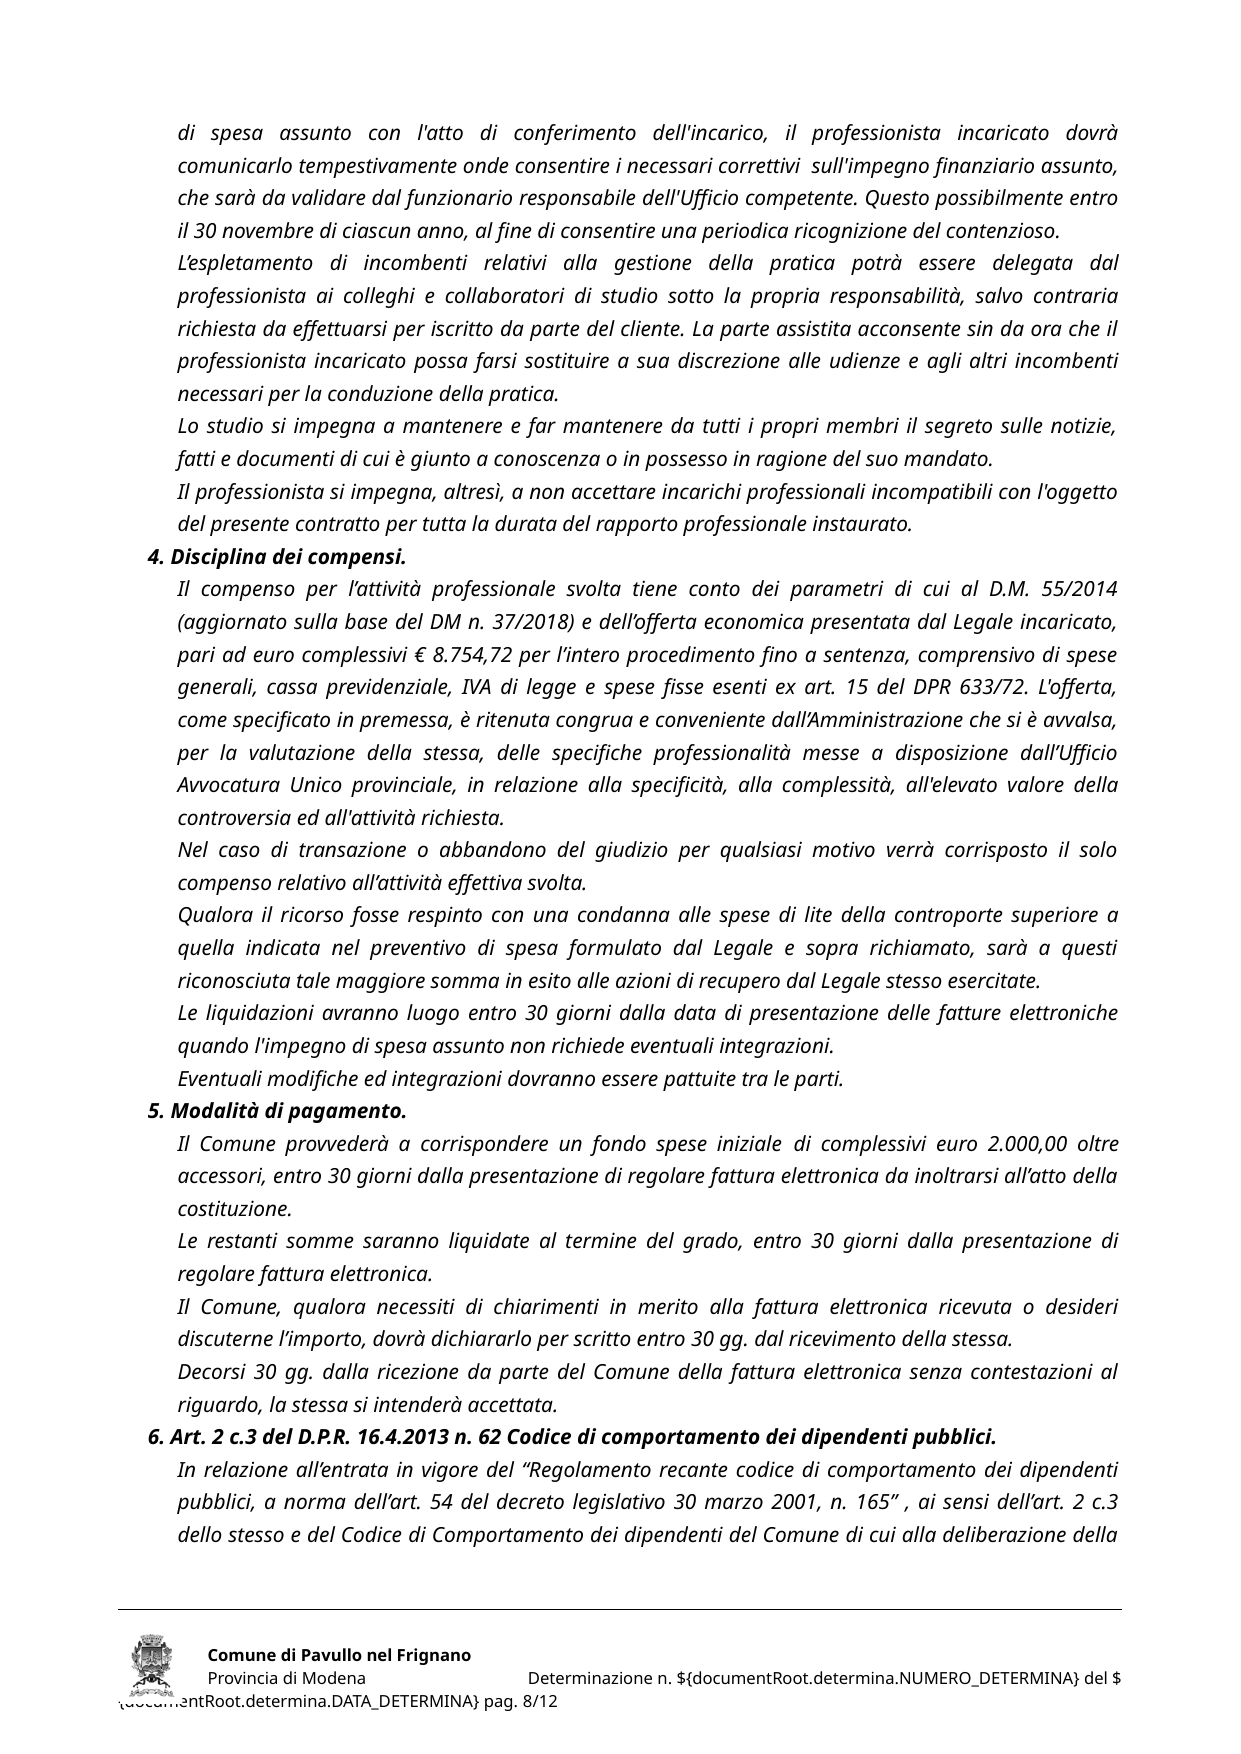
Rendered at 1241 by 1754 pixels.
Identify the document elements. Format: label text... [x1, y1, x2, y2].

text Il professionista si impegna, altresì, a non accettare incarichi professionali incompatibili con l'oggetto del presente contratto per tutta la durata del rapporto professionale instaurato. [177, 477, 1122, 538]
text Il Comune, qualora necessiti di chiarimenti in merito alla fattura elettronica ricevuta o desideri discuterne l’importo, dovrà dichiararlo per scritto entro 30 gg. dal ricevimento della stessa. [177, 1292, 1122, 1353]
text di spesa assunto con l'atto di conferimento dell'incarico, il professionista incaricato dovrà comunicarlo tempestivamente onde consentire i necessari correttivi sull'impegno finanziario assunto, che sarà da validare dal funzionario responsabile dell'Ufficio competente. Questo possibilmente entro il 30 novembre di ciascun anno, al fine di consentire una periodica ricognizione del contenzioso. [177, 118, 1122, 244]
text Il compenso per l’attività professionale svolta tiene conto dei parametri di cui al D.M. 55/2014 (aggiornato sulla base del DM n. 37/2018) e dell’offerta economica presentata dal Legale incaricato, pari ad euro complessivi € 8.754,72 per l’intero procedimento fino a sentenza, comprensivo di spese generali, cassa previdenziale, IVA di legge e spese fisse esenti ex art. 15 del DPR 633/72. L'offerta, come specificato in premessa, è ritenuta congrua e conveniente dall’Amministrazione che si è avvalsa, per la valutazione della stessa, delle specifiche professionalità messe a disposizione dall’Ufficio Avvocatura Unico provinciale, in relazione alla specificità, alla complessità, all'elevato valore della controversia ed all'attività richiesta. [177, 574, 1122, 831]
text Decorsi 30 gg. dalla ricezione da parte del Comune della fattura elettronica senza contestazioni al riguardo, la stessa si intenderà accettata. [177, 1357, 1122, 1418]
text Lo studio si impegna a mantenere e far mantenere da tutti i propri membri il segreto sulle notizie, fatti e documenti di cui è giunto a conoscenza o in possesso in ragione del suo mandato. [177, 412, 1122, 473]
text Eventuali modifiche ed integrazioni dovranno essere pattuite tra le parti. [177, 1064, 1122, 1092]
text Nel caso di transazione o abbandono del giudizio per qualsiasi motivo verrà corrisposto il solo compenso relativo all’attività effettiva svolta. [177, 835, 1122, 896]
text Qualora il ricorso fosse respinto con una condanna alle spese di lite della controporte superiore a quella indicata nel preventivo di spesa formulato dal Legale e sopra richiamato, sarà a questi riconosciuta tale maggiore somma in esito alle azioni di recupero dal Legale stesso esercitate. [177, 901, 1122, 994]
text Il Comune provvederà a corrispondere un fondo spese iniziale di complessivi euro 2.000,00 oltre accessori, entro 30 giorni dalla presentazione di regolare fattura elettronica da inoltrarsi all’atto della costituzione. [177, 1129, 1122, 1222]
text L’espletamento di incombenti relativi alla gestione della pratica potrà essere delegata dal professionista ai colleghi e collaboratori di studio sotto la propria responsabilità, salvo contraria richiesta da effettuarsi per iscritto da parte del cliente. La parte assistita acconsente sin da ora che il professionista incaricato possa farsi sostituire a sua discrezione alle udienze e agli altri incombenti necessari per la conduzione della pratica. [177, 248, 1122, 407]
text Le restanti somme saranno liquidate al termine del grado, entro 30 giorni dalla presentazione di regolare fattura elettronica. [177, 1227, 1122, 1288]
text In relazione all’entrata in vigore del “Regolamento recante codice di comportamento dei dipendenti pubblici, a norma dell’art. 54 del decreto legislativo 30 marzo 2001, n. 165” , ai sensi dell’art. 2 c.3 dello stesso e del Codice di Comportamento dei dipendenti del Comune di cui alla deliberazione della [177, 1455, 1122, 1548]
text Le liquidazioni avranno luogo entro 30 giorni dalla data di presentazione delle fatture elettroniche quando l'impegno di spesa assunto non richiede eventuali integrazioni. [177, 998, 1122, 1059]
text 5. Modalità di pagamento. [148, 1096, 1122, 1125]
picture [120, 1631, 183, 1704]
text 6. Art. 2 c.3 del D.P.R. 16.4.2013 n. 62 Codice di comportamento dei dipendenti pubblici. [148, 1422, 1122, 1451]
text 4. Disciplina dei compensi. [148, 542, 1122, 570]
